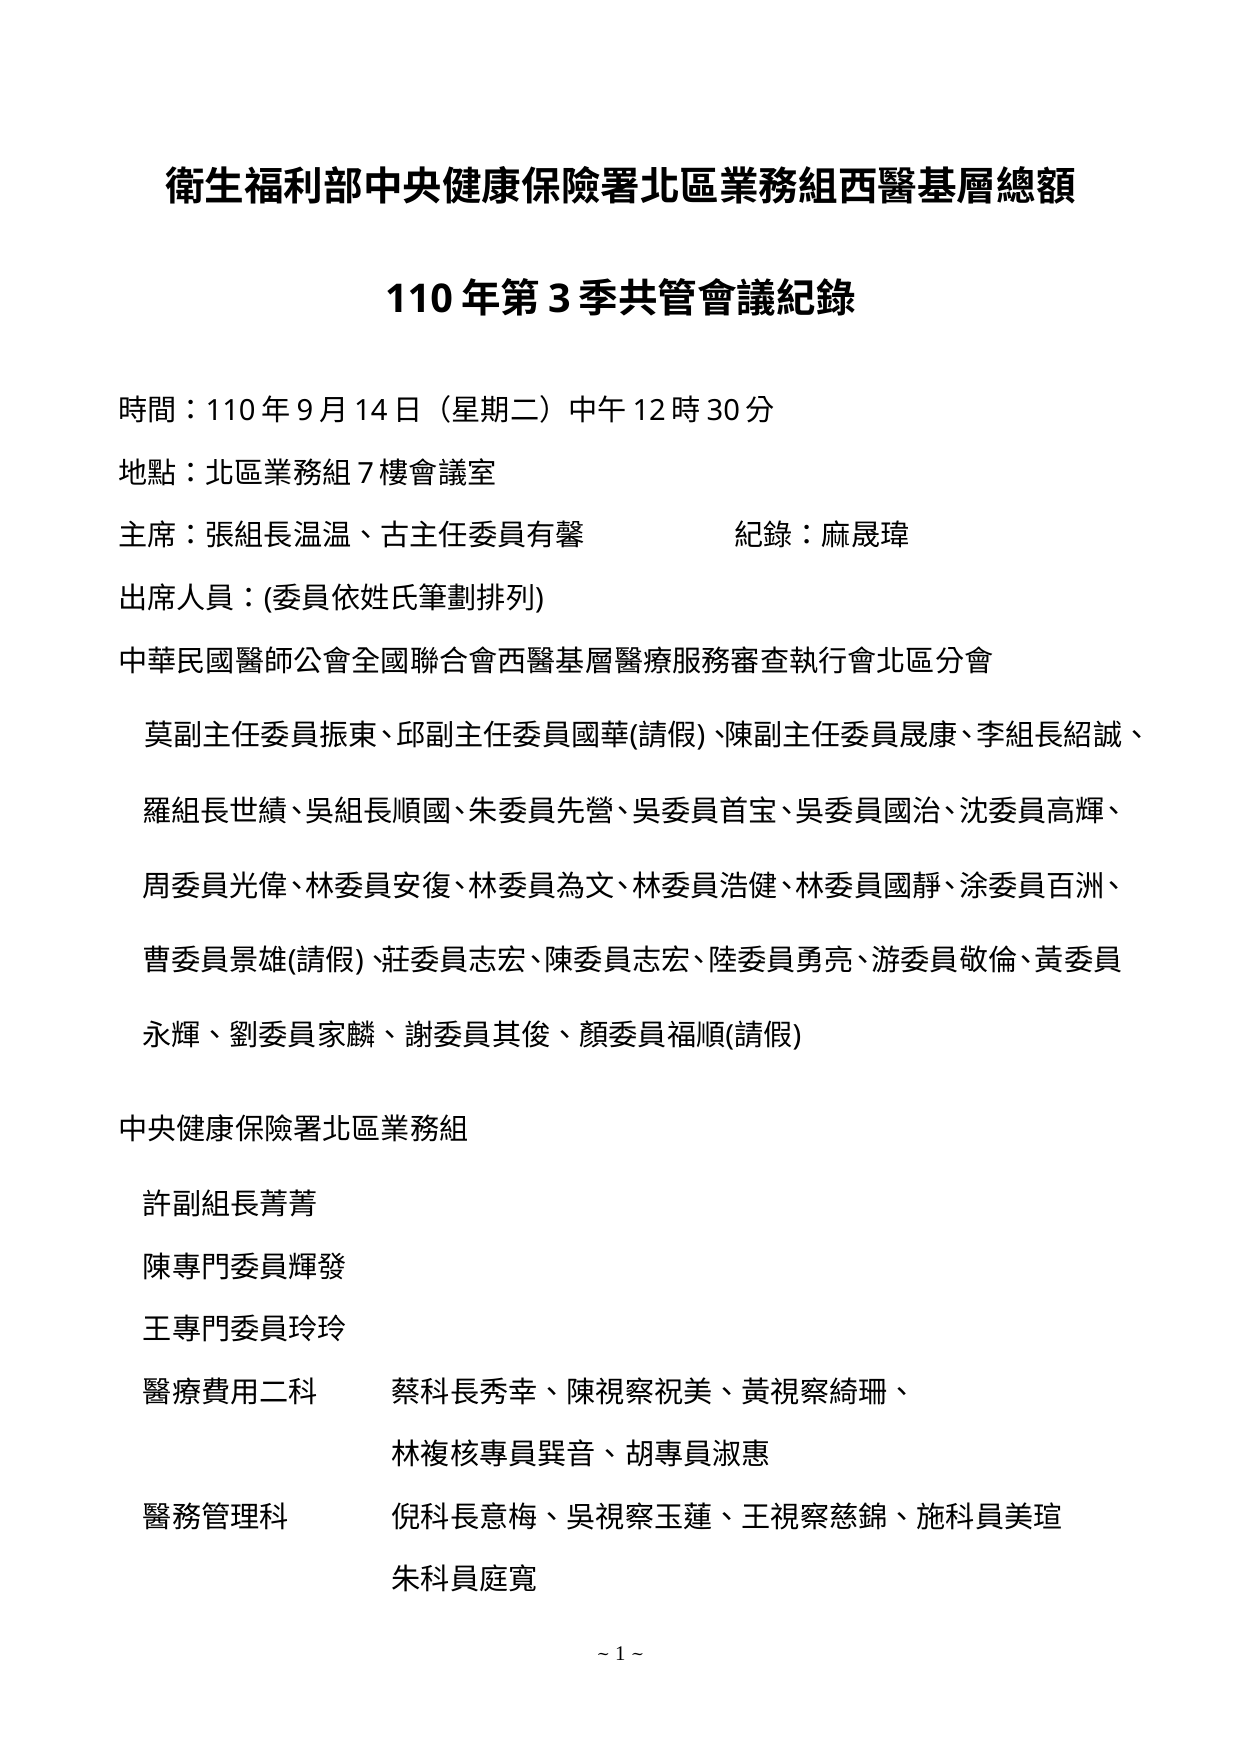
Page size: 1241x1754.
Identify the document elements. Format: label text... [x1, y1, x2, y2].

text 醫務管理科 倪科長意梅、吳視察玉蓮、王視察慈錦、施科員美瑄 [93, 1477, 1122, 1539]
text 陳專門委員輝發 [93, 1227, 1122, 1289]
text 110年第3季共管會議紀錄 [118, 258, 1122, 333]
text 朱科員庭寬 [93, 1539, 1122, 1602]
text 林複核專員巽音、胡專員淑惠 [93, 1414, 1122, 1477]
text 醫療費用二科 蔡科長秀幸、陳視察祝美、黃視察綺珊、 [93, 1352, 1122, 1414]
text 王專門委員玲玲 [93, 1289, 1122, 1352]
text 莫副主任委員振東、邱副主任委員國華(請假)、陳副主任委員晟康、李組長紹誠、羅組長世績、吳組長順國、朱委員先營、吳委員首宝、吳委員國治、沈委員高輝、周委員光偉、林委員安復、林委員為文、林委員浩健、林委員國靜、涂委員百洲、曹委員景雄(請假)、莊委員志宏、陳委員志宏、陸委員勇亮、游委員敬倫、黃委員永輝、劉委員家麟、謝委員其俊、顏委員福順(請假) [142, 696, 1122, 1071]
text 時間：110年9月14日（星期二）中午12時30分 [93, 371, 1122, 433]
text 出席人員：(委員依姓氏筆劃排列) [93, 558, 1122, 621]
text 主席：張組長温温、古主任委員有馨 紀錄：麻晟瑋 [93, 496, 1122, 558]
text 中華民國醫師公會全國聯合會西醫基層醫療服務審查執行會北區分會 [118, 621, 1122, 696]
text 衛生福利部中央健康保險署北區業務組西醫基層總額 [118, 146, 1122, 221]
text 地點：北區業務組7樓會議室 [93, 433, 1122, 496]
text 許副組長菁菁 [93, 1164, 1122, 1227]
text 中央健康保險署北區業務組 [118, 1089, 1122, 1164]
